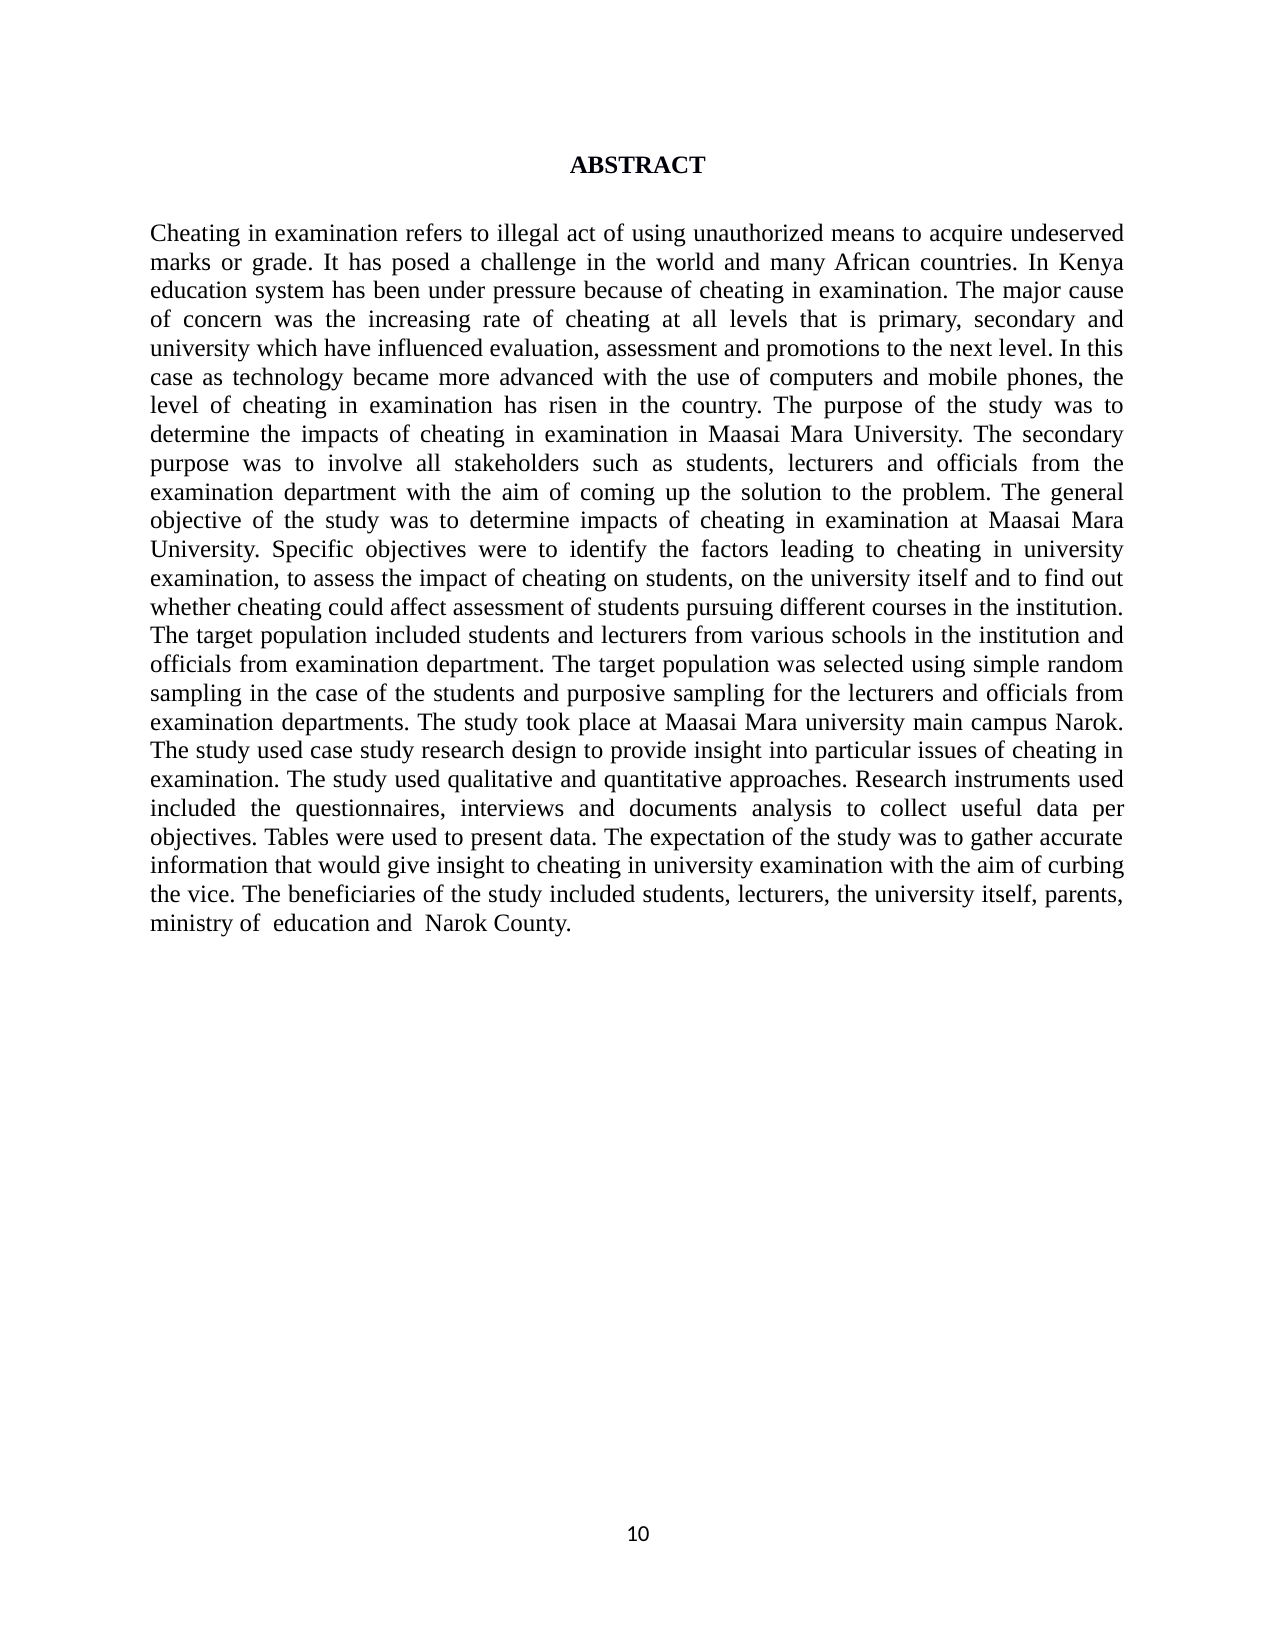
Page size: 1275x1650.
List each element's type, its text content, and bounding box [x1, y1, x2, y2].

text Cheating in examination refers to illegal act of using unauthorized means to acquire undeserved marks or grade. It has posed a challenge in the world and many African countries. In Kenya education system has been under pressure because of cheating in examination. The major cause of concern was the increasing rate of cheating at all levels that is primary, secondary and university which have influenced evaluation, assessment and promotions to the next level. In this case as technology became more advanced with the use of computers and mobile phones, the level of cheating in examination has risen in the country. The purpose of the study was to determine the impacts of cheating in examination in Maasai Mara University. The secondary purpose was to involve all stakeholders such as students, lecturers and officials from the examination department with the aim of coming up the solution to the problem. The general objective of the study was to determine impacts of cheating in examination at Maasai Mara University. Specific objectives were to identify the factors leading to cheating in university examination, to assess the impact of cheating on students, on the university itself and to find out whether cheating could affect assessment of students pursuing different courses in the institution. The target population included students and lecturers from various schools in the institution and officials from examination department. The target population was selected using simple random sampling in the case of the students and purposive sampling for the lecturers and officials from examination departments. The study took place at Maasai Mara university main campus Narok. The study used case study research design to provide insight into particular issues of cheating in examination. The study used qualitative and quantitative approaches. Research instruments used included the questionnaires, interviews and documents analysis to collect useful data per objectives. Tables were used to present data. The expectation of the study was to gather accurate information that would give insight to cheating in university examination with the aim of curbing the vice. The beneficiaries of the study included students, lecturers, the university itself, parents, ministry of education and Narok County. [150, 218, 1125, 937]
subtitle ABSTRACT [150, 150, 1125, 179]
